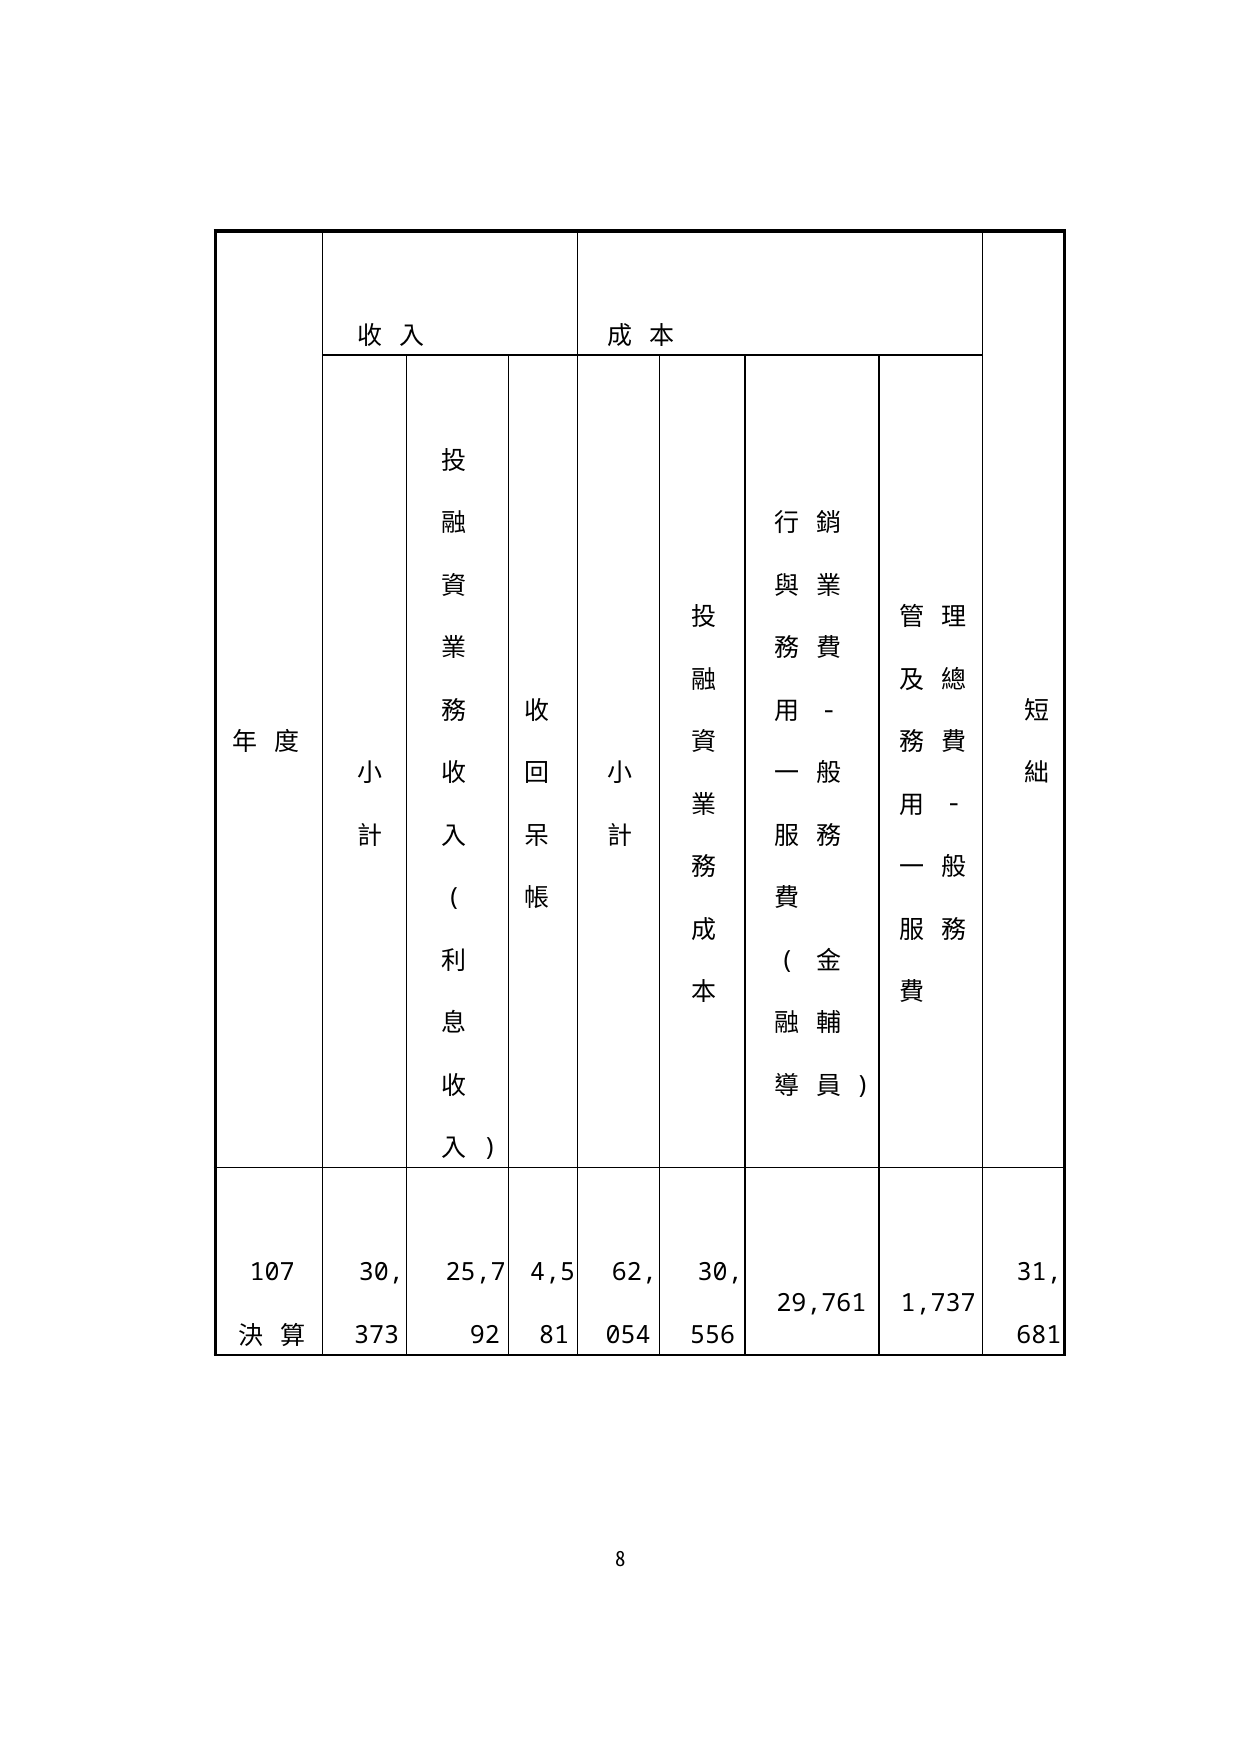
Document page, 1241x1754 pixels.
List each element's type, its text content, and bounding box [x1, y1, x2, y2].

table_cell 62,054 [578, 1168, 659, 1354]
table_cell 1,737 [880, 1168, 982, 1354]
table_cell 收回呆帳 [509, 356, 577, 1167]
table_header 收入 [323, 233, 577, 354]
table_cell 管理及總務費用-一般服務費 [880, 356, 982, 1167]
table_cell 小計 [323, 356, 406, 1167]
table_cell 4,581 [509, 1168, 577, 1354]
table_header 成本 [578, 233, 982, 354]
table_cell 投融資業務收入(利息收入) [407, 356, 508, 1167]
table_header 短絀 [983, 233, 1063, 1167]
table_cell 行銷與業務費用-一般服務費(金融輔導員) [746, 356, 878, 1167]
table_cell 31,681 [983, 1168, 1063, 1354]
table_cell 25,792 [407, 1168, 508, 1354]
table_cell 30,556 [660, 1168, 744, 1354]
table_header 年度 [217, 233, 322, 1167]
table_cell 30,373 [323, 1168, 406, 1354]
table_cell 107決算 [217, 1168, 322, 1354]
table_cell 投融資業務成本 [660, 356, 744, 1167]
table_cell 小計 [578, 356, 659, 1167]
table_cell 29,761 [746, 1168, 878, 1354]
